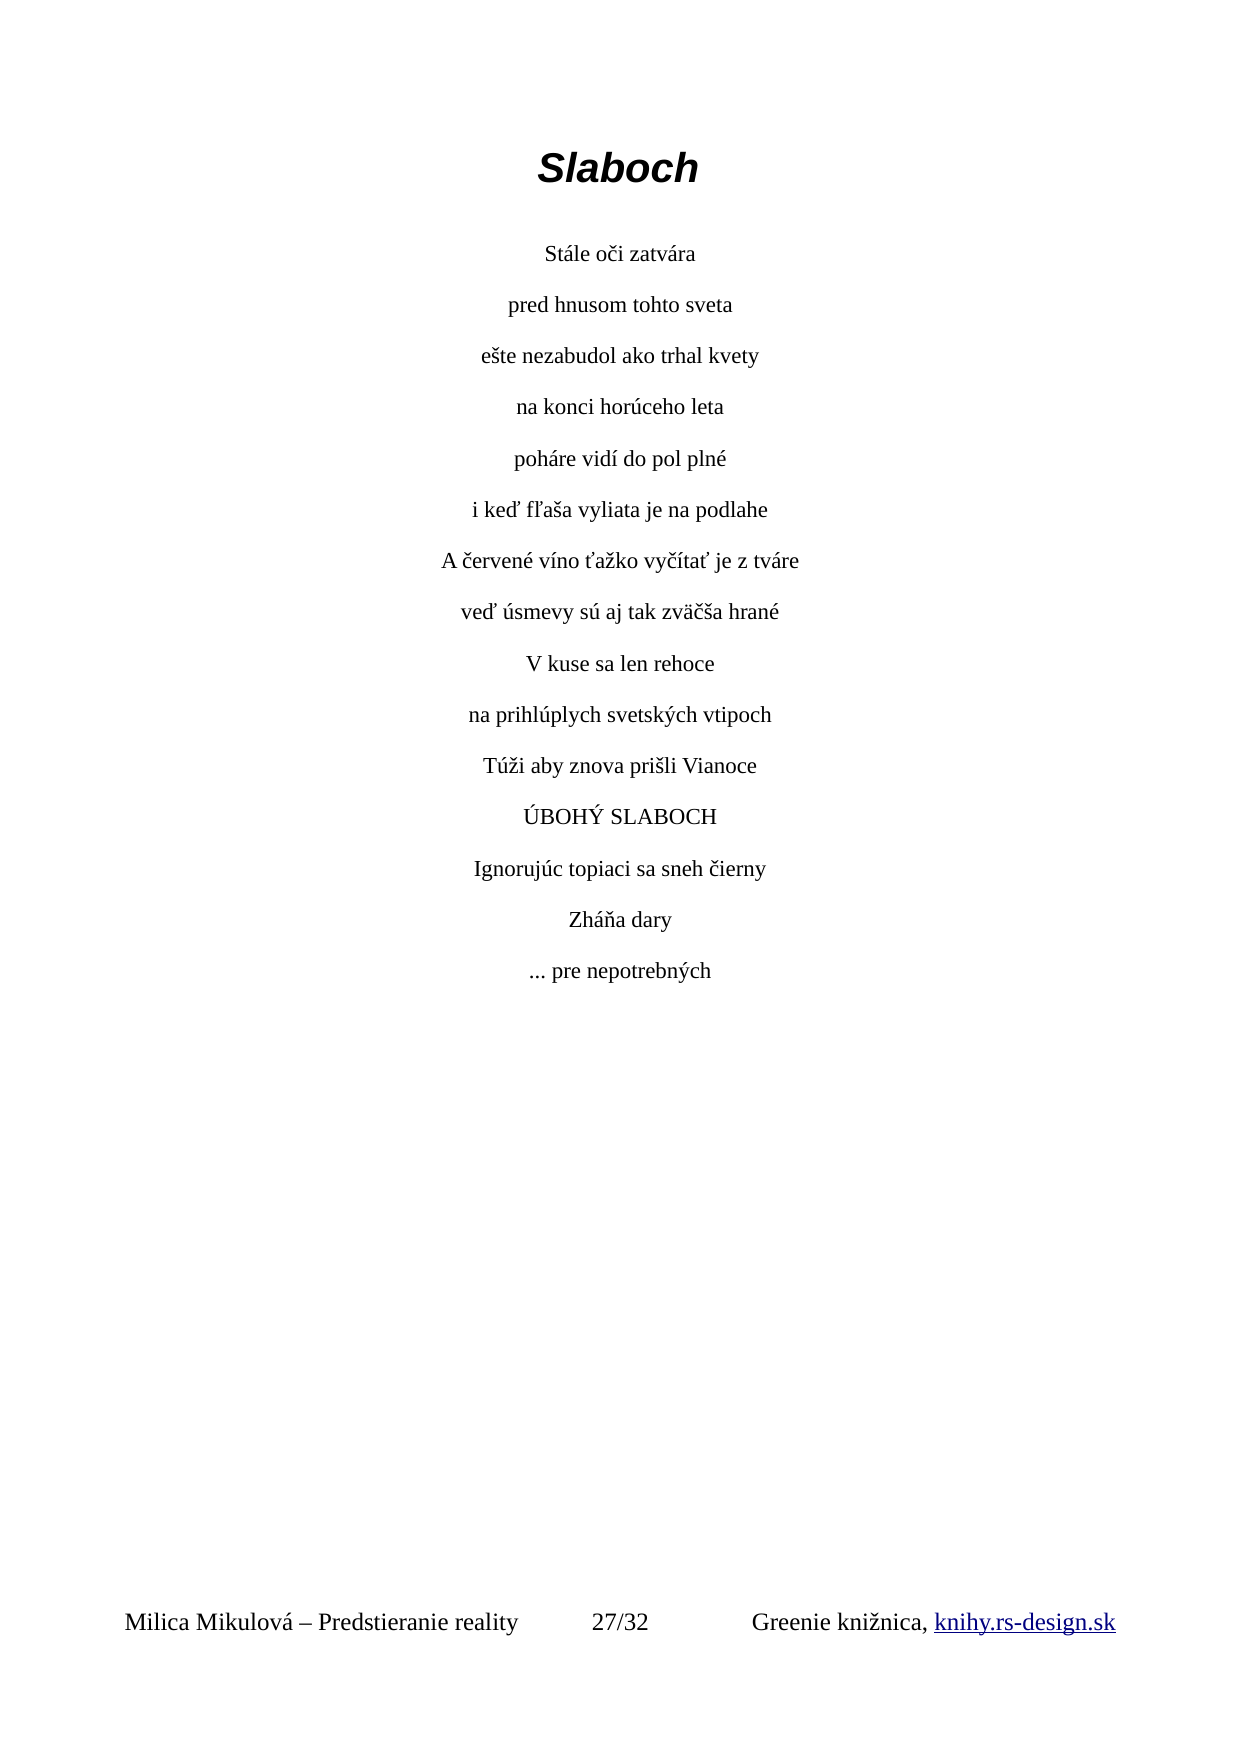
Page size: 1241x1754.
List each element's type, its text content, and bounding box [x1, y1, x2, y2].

text poháre vidí do pol plné [118, 444, 1122, 471]
text pred hnusom tohto sveta [118, 291, 1122, 317]
subtitle Slaboch [118, 143, 1122, 191]
text ešte nezabudol ako trhal kvety [118, 342, 1122, 368]
text V kuse sa len rehoce [118, 649, 1122, 676]
text veď úsmevy sú aj tak zväčša hrané [118, 598, 1122, 625]
text Túži aby znova prišli Vianoce [118, 752, 1122, 778]
text i keď fľaša vyliata je na podlahe [118, 496, 1122, 522]
text Stále oči zatvára [118, 239, 1122, 266]
text ÚBOHÝ SLABOCH [118, 803, 1122, 830]
text Zháňa dary [118, 906, 1122, 932]
text A červené víno ťažko vyčítať je z tváre [118, 547, 1122, 573]
text Ignorujúc topiaci sa sneh čierny [118, 854, 1122, 881]
text ... pre nepotrebných [118, 957, 1122, 983]
text na prihlúplych svetských vtipoch [118, 701, 1122, 727]
text na konci horúceho leta [118, 393, 1122, 420]
